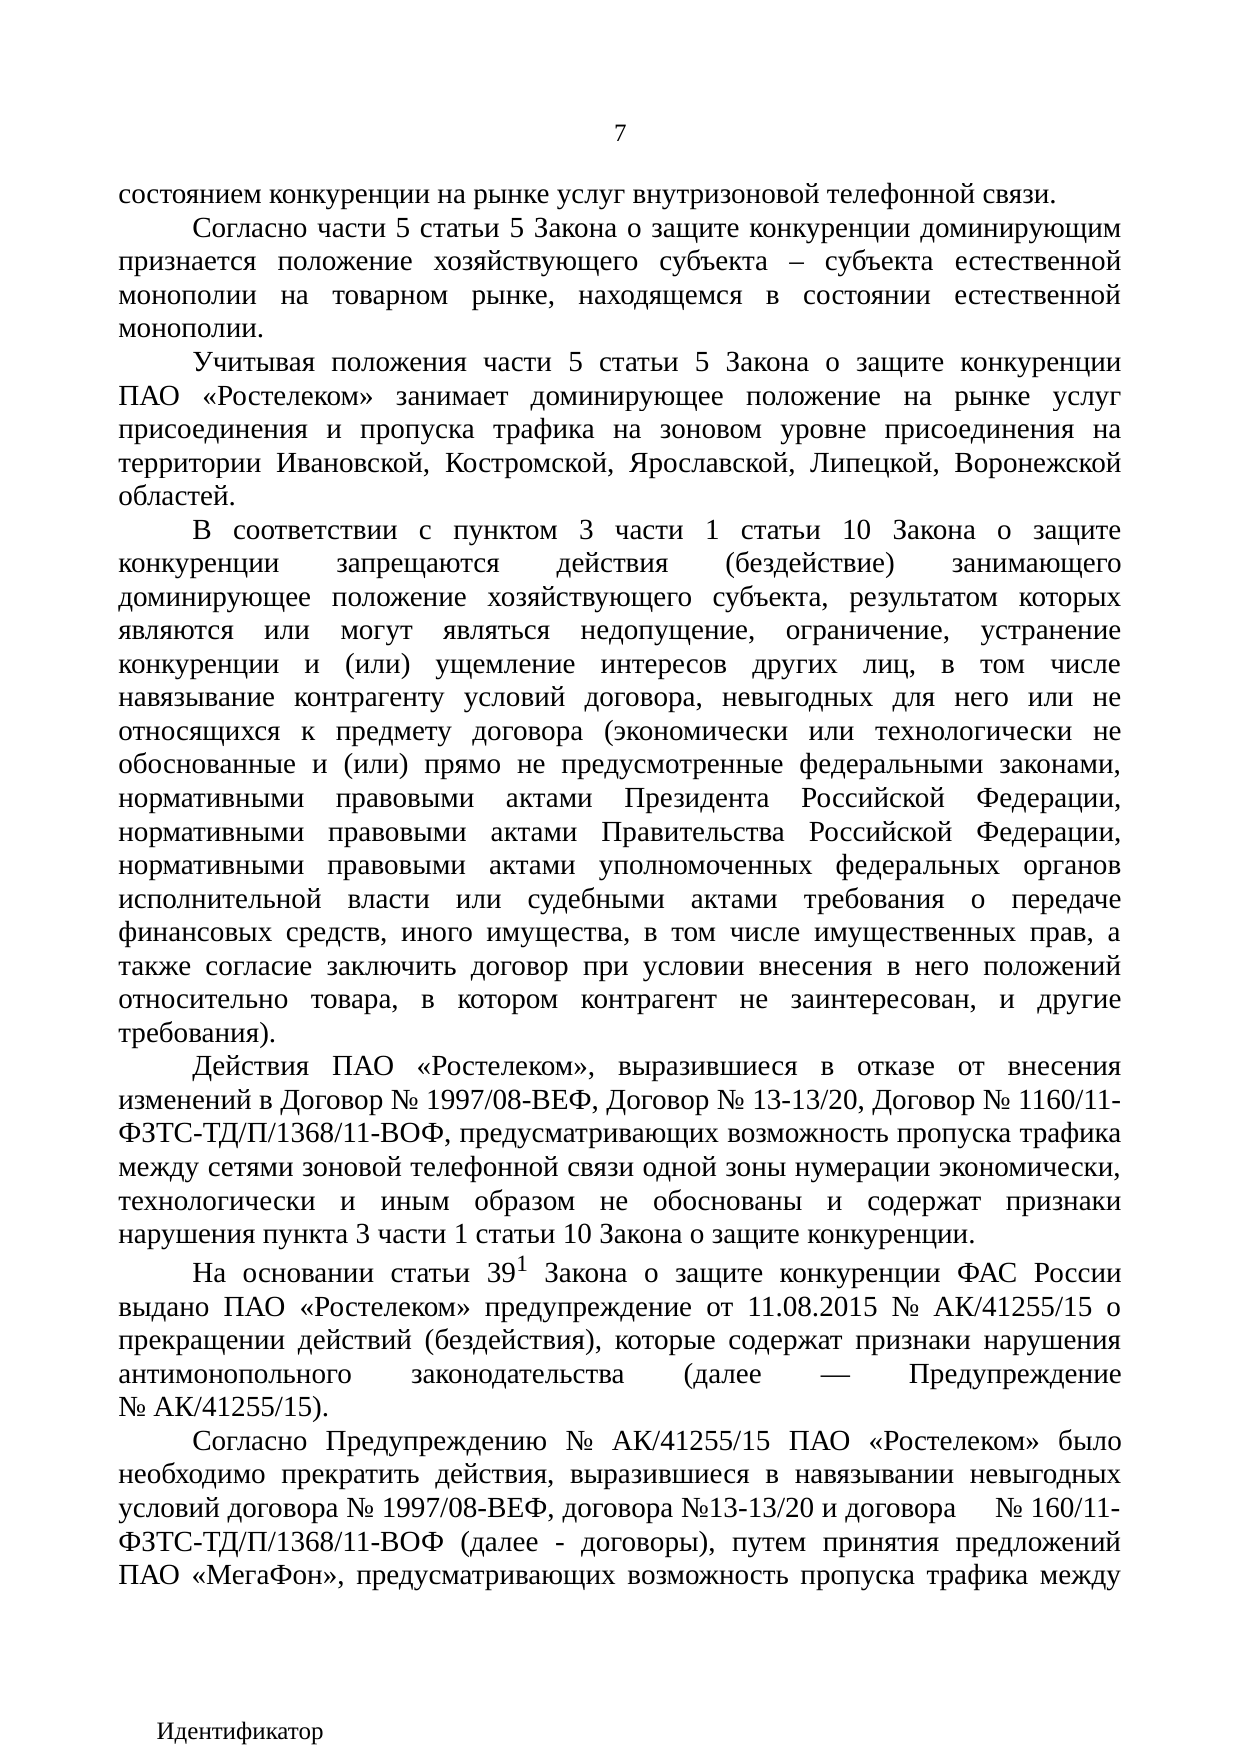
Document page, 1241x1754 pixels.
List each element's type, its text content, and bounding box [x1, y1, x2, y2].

text состоянием конкуренции на рынке услуг внутризоновой телефонной связи. [118, 176, 1122, 210]
text На основании статьи 391 Закона о защите конкуренции ФАС России выдано ПАО «Ростелеком» предупреждение от 11.08.2015 № АК/41255/15 о прекращении действий (бездействия), которые содержат признаки нарушения антимонопольного законодательства (далее — Предупреждение № АК/41255/15). [118, 1250, 1122, 1423]
text Согласно части 5 статьи 5 Закона о защите конкуренции доминирующим признается положение хозяйствующего субъекта – субъекта естественной монополии на товарном рынке, находящемся в состоянии естественной монополии. [118, 210, 1122, 344]
text Действия ПАО «Ростелеком», выразившиеся в отказе от внесения изменений в Договор № 1997/08-ВЕФ, Договор № 13-13/20, Договор № 1160/11-ФЗТС-ТД/П/1368/11-ВОФ, предусматривающих возможность пропуска трафика между сетями зоновой телефонной связи одной зоны нумерации экономически, технологически и иным образом не обоснованы и содержат признаки нарушения пункта 3 части 1 статьи 10 Закона о защите конкуренции. [118, 1048, 1122, 1250]
text В соответствии с пунктом 3 части 1 статьи 10 Закона о защите конкуренции запрещаются действия (бездействие) занимающего доминирующее положение хозяйствующего субъекта, результатом которых являются или могут являться недопущение, ограничение, устранение конкуренции и (или) ущемление интересов других лиц, в том числе навязывание контрагенту условий договора, невыгодных для него или не относящихся к предмету договора (экономически или технологически не обоснованные и (или) прямо не предусмотренные федеральными законами, нормативными правовыми актами Президента Российской Федерации, нормативными правовыми актами Правительства Российской Федерации, нормативными правовыми актами уполномоченных федеральных органов исполнительной власти или судебными актами требования о передаче финансовых средств, иного имущества, в том числе имущественных прав, а также согласие заключить договор при условии внесения в него положений относительно товара, в котором контрагент не заинтересован, и другие требования). [118, 512, 1122, 1048]
text Учитывая положения части 5 статьи 5 Закона о защите конкуренции ПАО «Ростелеком» занимает доминирующее положение на рынке услуг присоединения и пропуска трафика на зоновом уровне присоединения на территории Ивановской, Костромской, Ярославской, Липецкой, Воронежской областей. [118, 344, 1122, 512]
text Согласно Предупреждению № АК/41255/15 ПАО «Ростелеком» было необходимо прекратить действия, выразившиеся в навязывании невыгодных условий договора № 1997/08-ВЕФ, договора №13-13/20 и договора № 160/11-ФЗТС-ТД/П/1368/11-ВОФ (далее - договоры), путем принятия предложений ПАО «МегаФон», предусматривающих возможность пропуска трафика между [118, 1423, 1122, 1591]
